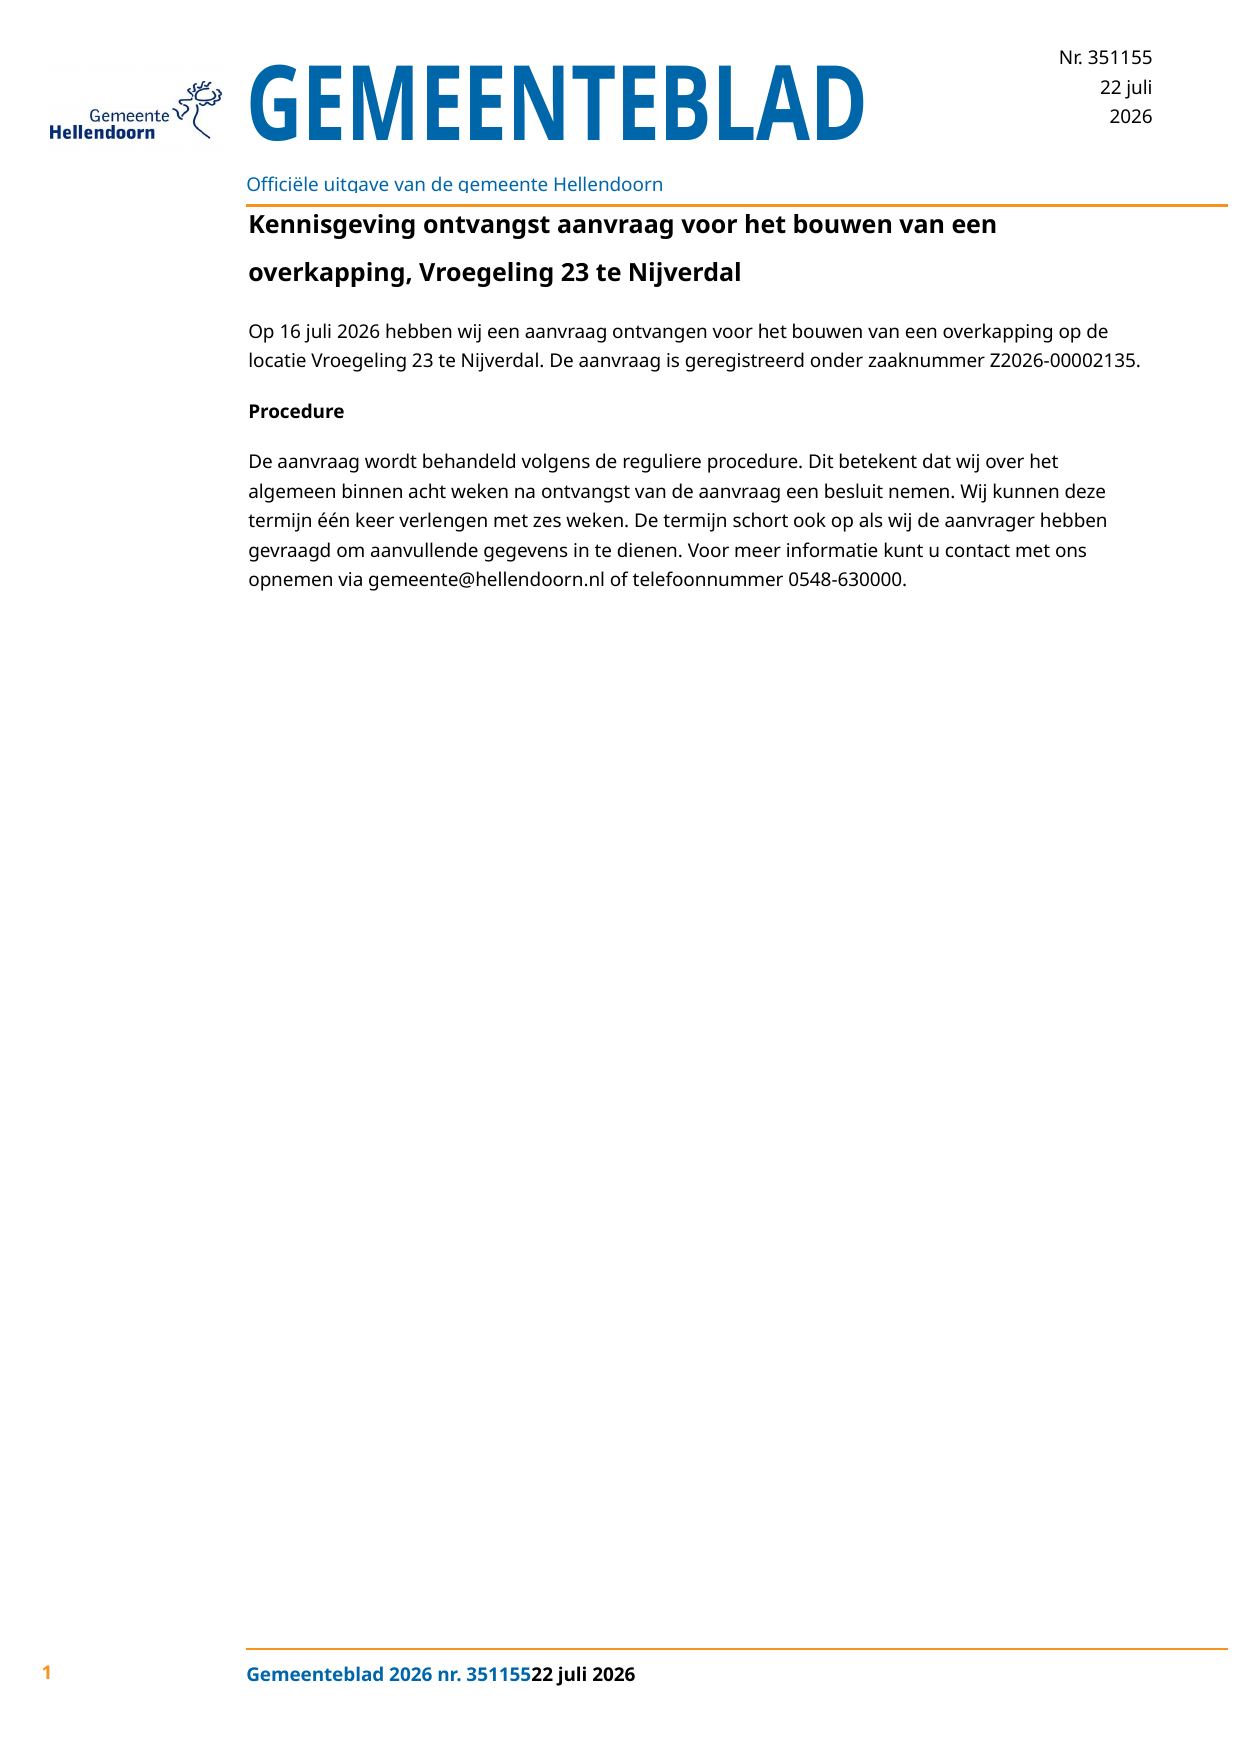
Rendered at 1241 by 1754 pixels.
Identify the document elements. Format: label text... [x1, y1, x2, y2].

text Op 16 juli 2026 hebben wij een aanvraag ontvangen voor het bouwen van een overkapping op de locatie Vroegeling 23 te Nijverdal. De aanvraag is geregistreerd onder zaaknummer Z2026-00002135. [248, 318, 1152, 373]
text Kennisgeving ontvangst aanvraag voor het bouwen van een overkapping, Vroegeling 23 te Nijverdal [248, 207, 1152, 288]
text Procedure [248, 398, 1152, 424]
picture [41, 47, 231, 172]
text De aanvraag wordt behandeld volgens de reguliere procedure. Dit betekent dat wij over het algemeen binnen acht weken na ontvangst van de aanvraag een besluit nemen. Wij kunnen deze termijn één keer verlengen met zes weken. De termijn schort ook op als wij de aanvrager hebben gevraagd om aanvullende gegevens in te dienen. Voor meer informatie kunt u contact met ons opnemen via gemeente@hellendoorn.nl of telefoonnummer 0548-630000. [248, 448, 1152, 592]
